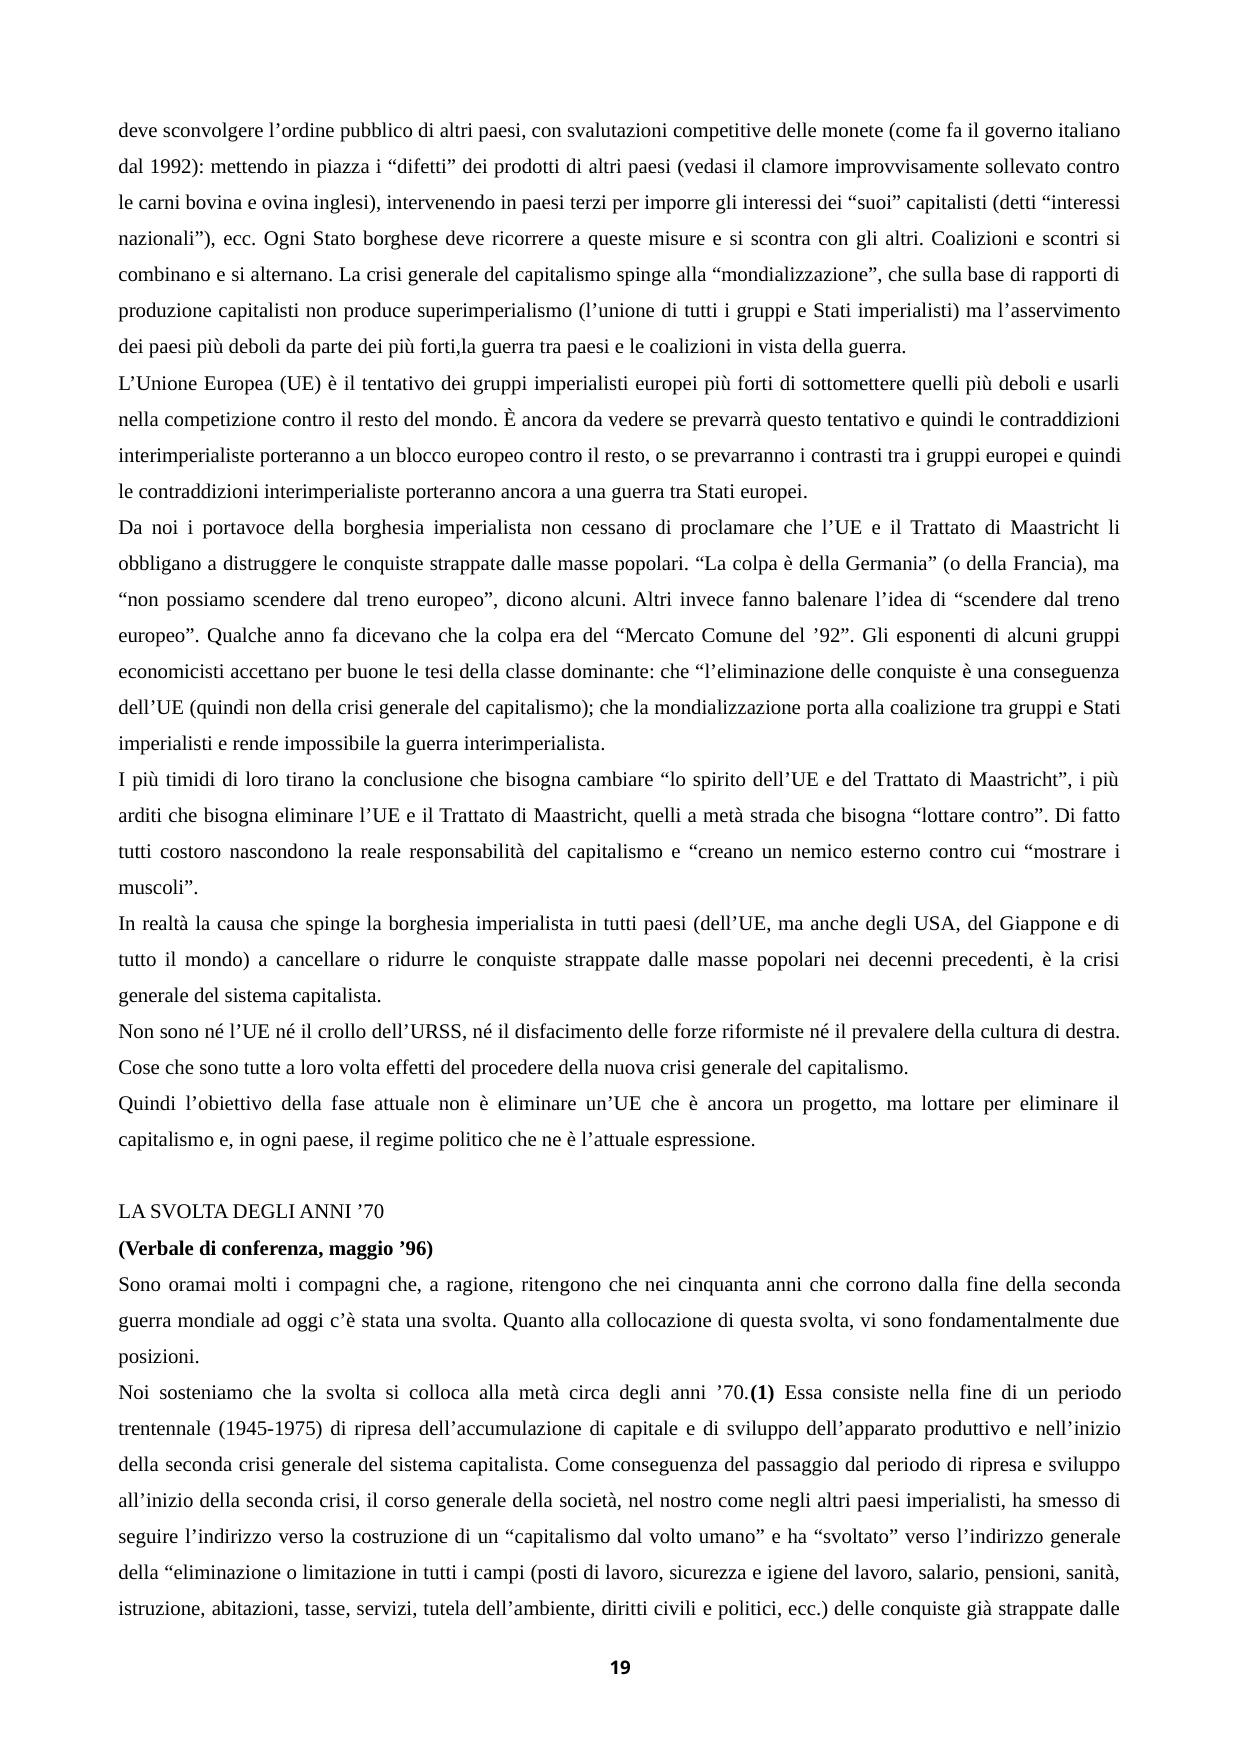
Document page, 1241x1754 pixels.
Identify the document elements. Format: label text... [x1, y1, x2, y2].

text deve sconvolgere l’ordine pubblico di altri paesi, con svalutazioni competitive delle monete (come fa il governo italiano dal 1992): mettendo in piazza i “difetti” dei prodotti di altri paesi (vedasi il clamore improvvisamente sollevato contro le carni bovina e ovina inglesi), intervenendo in paesi terzi per imporre gli interessi dei “suoi” capitalisti (detti “interessi nazionali”), ecc. Ogni Stato borghese deve ricorrere a queste misure e si scontra con gli altri. Coalizioni e scontri si combinano e si alternano. La crisi generale del capitalismo spinge alla “mondializzazione”, che sulla base di rapporti di produzione capitalisti non produce superimperialismo (l’unione di tutti i gruppi e Stati imperialisti) ma l’asservimento dei paesi più deboli da parte dei più forti,la guerra tra paesi e le coalizioni in vista della guerra. [118, 118, 1122, 358]
text LA SVOLTA DEGLI ANNI ’70 [118, 1199, 1122, 1223]
text L’Unione Europea (UE) è il tentativo dei gruppi imperialisti europei più forti di sottomettere quelli più deboli e usarli nella competizione contro il resto del mondo. È ancora da vedere se prevarrà questo tentativo e quindi le contraddizioni interimperialiste porteranno a un blocco europeo contro il resto, o se prevarranno i contrasti tra i gruppi europei e quindi le contraddizioni interimperialiste porteranno ancora a una guerra tra Stati europei. [118, 370, 1122, 503]
text Da noi i portavoce della borghesia imperialista non cessano di proclamare che l’UE e il Trattato di Maastricht li obbligano a distruggere le conquiste strappate dalle masse popolari. “La colpa è della Germania” (o della Francia), ma “non possiamo scendere dal treno europeo”, dicono alcuni. Altri invece fanno balenare l’idea di “scendere dal treno europeo”. Qualche anno fa dicevano che la colpa era del “Mercato Comune del ’92”. Gli esponenti di alcuni gruppi economicisti accettano per buone le tesi della classe dominante: che “l’eliminazione delle conquiste è una conseguenza dell’UE (quindi non della crisi generale del capitalismo); che la mondializzazione porta alla coalizione tra gruppi e Stati imperialisti e rende impossibile la guerra interimperialista. [118, 514, 1122, 755]
text Non sono né l’UE né il crollo dell’URSS, né il disfacimento delle forze riformiste né il prevalere della cultura di destra. Cose che sono tutte a loro volta effetti del procedere della nuova crisi generale del capitalismo. [118, 1019, 1122, 1079]
text In realtà la causa che spinge la borghesia imperialista in tutti paesi (dell’UE, ma anche degli USA, del Giappone e di tutto il mondo) a cancellare o ridurre le conquiste strappate dalle masse popolari nei decenni precedenti, è la crisi generale del sistema capitalista. [118, 911, 1122, 1007]
text Noi sosteniamo che la svolta si colloca alla metà circa degli anni ’70.(1) Essa consiste nella fine di un periodo trentennale (1945-1975) di ripresa dell’accumulazione di capitale e di sviluppo dell’apparato produttivo e nell’inizio della seconda crisi generale del sistema capitalista. Come conseguenza del passaggio dal periodo di ripresa e sviluppo all’inizio della seconda crisi, il corso generale della società, nel nostro come negli altri paesi imperialisti, ha smesso di seguire l’indirizzo verso la costruzione di un “capitalismo dal volto umano” e ha “svoltato” verso l’indirizzo generale della “eliminazione o limitazione in tutti i campi (posti di lavoro, sicurezza e igiene del lavoro, salario, pensioni, sanità, istruzione, abitazioni, tasse, servizi, tutela dell’ambiente, diritti civili e politici, ecc.) delle conquiste già strappate dalle [118, 1379, 1122, 1620]
text Quindi l’obiettivo della fase attuale non è eliminare un’UE che è ancora un progetto, ma lottare per eliminare il capitalismo e, in ogni paese, il regime politico che ne è l’attuale espressione. [118, 1091, 1122, 1151]
text (Verbale di conferenza, maggio ’96) [118, 1235, 1122, 1259]
text I più timidi di loro tirano la conclusione che bisogna cambiare “lo spirito dell’UE e del Trattato di Maastricht”, i più arditi che bisogna eliminare l’UE e il Trattato di Maastricht, quelli a metà strada che bisogna “lottare contro”. Di fatto tutti costoro nascondono la reale responsabilità del capitalismo e “creano un nemico esterno contro cui “mostrare i muscoli”. [118, 767, 1122, 899]
text Sono oramai molti i compagni che, a ragione, ritengono che nei cinquanta anni che corrono dalla fine della seconda guerra mondiale ad oggi c’è stata una svolta. Quanto alla collocazione di questa svolta, vi sono fondamentalmente due posizioni. [118, 1271, 1122, 1368]
